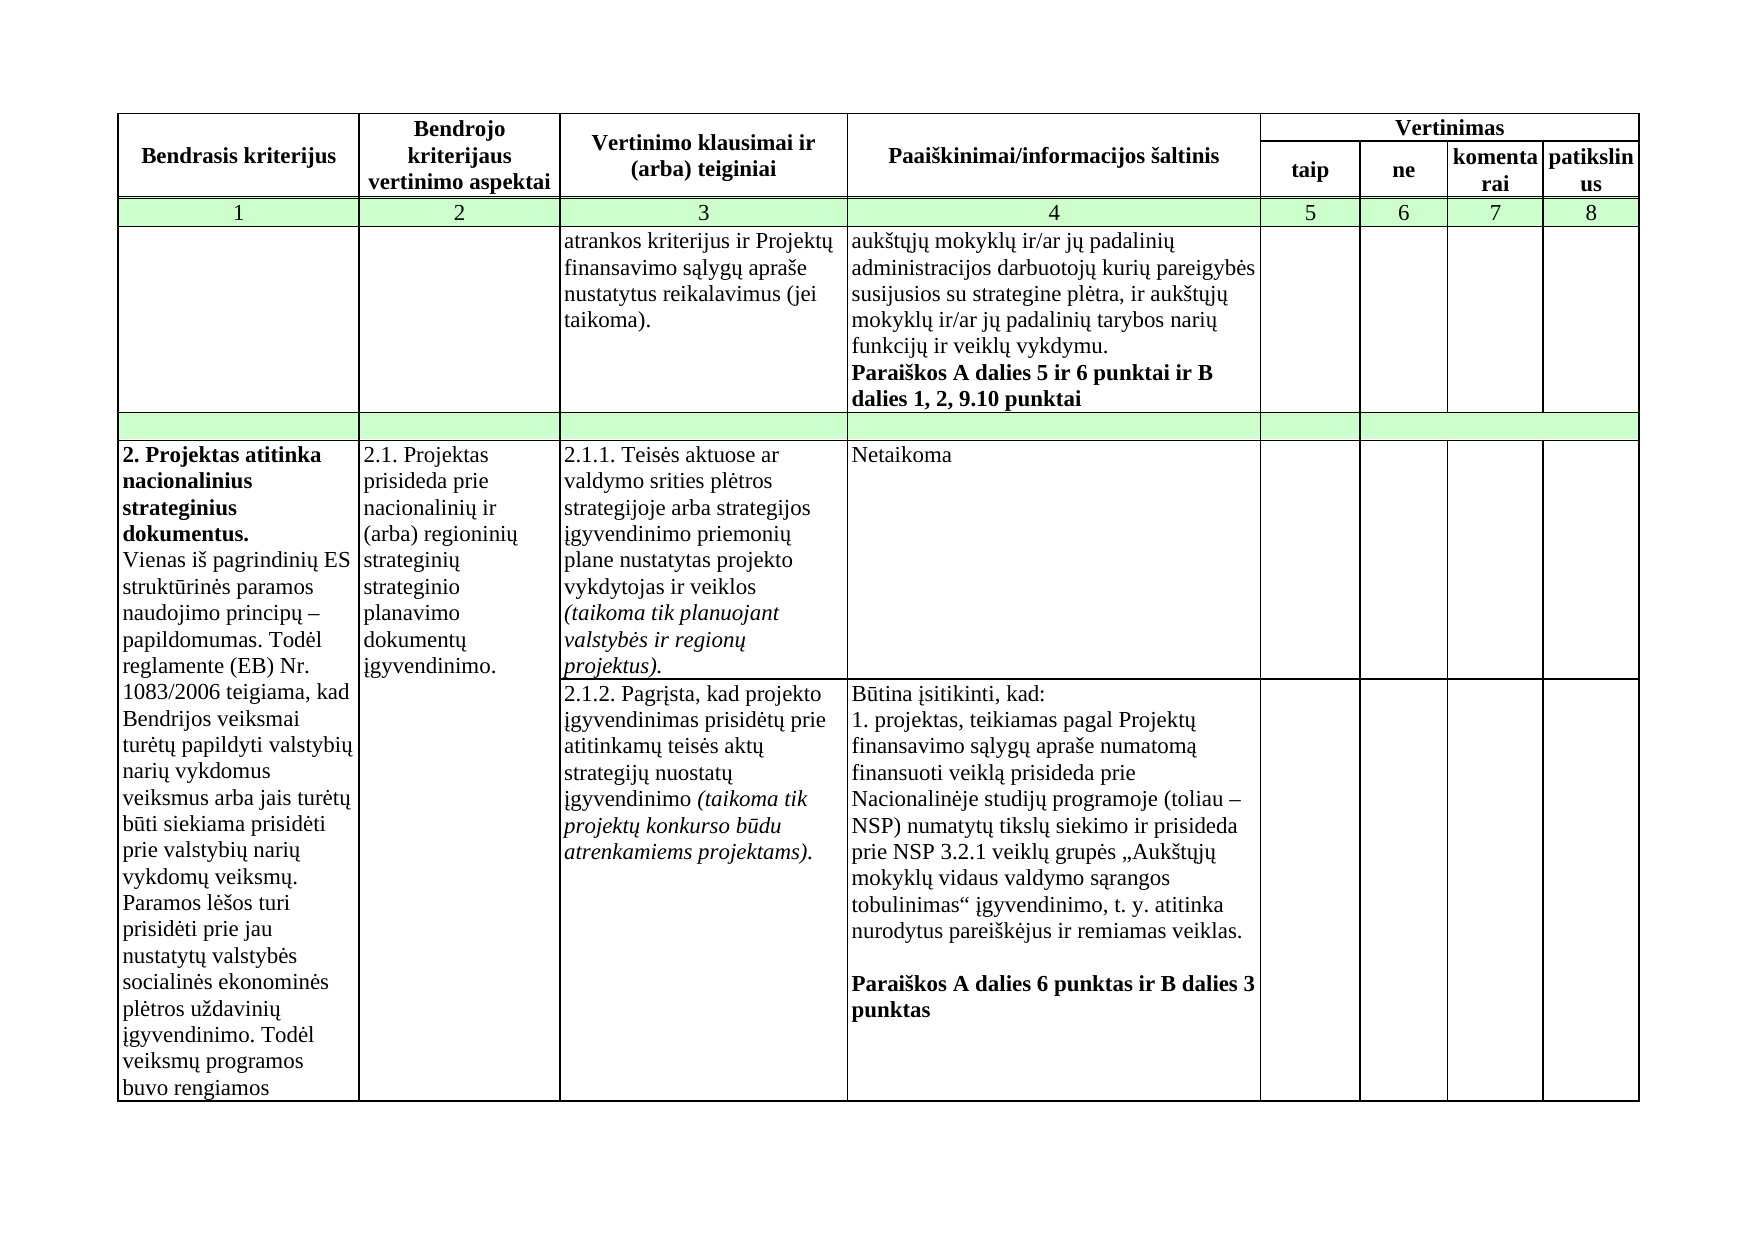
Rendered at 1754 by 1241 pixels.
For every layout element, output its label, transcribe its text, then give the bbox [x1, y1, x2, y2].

table_cell [561, 413, 847, 439]
table_cell [1261, 413, 1359, 439]
table_cell [1261, 227, 1359, 412]
table_cell 2 [360, 199, 559, 226]
table_cell Būtina įsitikinti, kad: 1. projektas, teikiamas pagal Projektų finansavimo sąlygų apraše numatomą finansuoti veiklą prisideda prie Nacionalinėje studijų programoje (toliau – NSP) numatytų tikslų siekimo ir prisideda prie NSP 3.2.1 veiklų grupės „Aukštųjų mokyklų vidaus valdymo sąrangos tobulinimas“ įgyvendinimo, t. y. atitinka nurodytus pareiškėjus ir remiamas veiklas. Paraiškos A dalies 6 punktas ir B dalies 3 punktas [848, 680, 1260, 1100]
table_header Vertinimo klausimai ir (arba) teiginiai [561, 114, 847, 196]
table_cell [1448, 227, 1542, 412]
table_cell [1544, 441, 1638, 678]
table_cell patikslinus [1544, 142, 1638, 196]
table_cell [1361, 413, 1638, 439]
table_cell [848, 413, 1260, 439]
table_cell [1544, 680, 1638, 1100]
table_cell 2. Projektas atitinka nacionalinius strateginius dokumentus. Vienas iš pagrindinių ES struktūrinės paramos naudojimo principų – papildomumas. Todėl reglamente (EB) Nr. 1083/2006 teigiama, kad Bendrijos veiksmai turėtų papildyti valstybių narių vykdomus veiksmus arba jais turėtų būti siekiama prisidėti prie valstybių narių vykdomų veiksmų. Paramos lėšos turi prisidėti prie jau nustatytų valstybės socialinės ekonominės plėtros uždavinių įgyvendinimo. Todėl veiksmų programos buvo rengiamos [119, 441, 358, 1100]
table_cell [360, 227, 559, 412]
table_cell 3 [561, 199, 847, 226]
table_cell [1261, 680, 1359, 1100]
table_cell 4 [848, 199, 1260, 226]
table_header Bendrojo kriterijaus vertinimo aspektai [360, 114, 559, 196]
table_cell [119, 227, 358, 412]
table_cell [1448, 441, 1542, 678]
table_cell [1361, 227, 1447, 412]
table_cell [1448, 680, 1542, 1100]
table_cell taip [1261, 142, 1359, 196]
table_cell atrankos kriterijus ir Projektų finansavimo sąlygų apraše nustatytus reikalavimus (jei taikoma). [561, 227, 847, 412]
table_cell 7 [1448, 199, 1542, 226]
table_cell 6 [1361, 199, 1447, 226]
table_cell [1361, 680, 1447, 1100]
table_cell 2.1.2. Pagrįsta, kad projekto įgyvendinimas prisidėtų prie atitinkamų teisės aktų strategijų nuostatų įgyvendinimo (taikoma tik projektų konkurso būdu atrenkamiems projektams). [561, 680, 847, 1100]
table_cell [1261, 441, 1359, 678]
table_header Paaiškinimai/informacijos šaltinis [848, 114, 1260, 196]
table_cell [360, 413, 559, 439]
table_cell [119, 413, 358, 439]
table_cell ne [1361, 142, 1447, 196]
table_cell [1361, 441, 1447, 678]
table_cell komentarai [1448, 142, 1542, 196]
table_cell aukštųjų mokyklų ir/ar jų padalinių administracijos darbuotojų kurių pareigybės susijusios su strategine plėtra, ir aukštųjų mokyklų ir/ar jų padalinių tarybos narių funkcijų ir veiklų vykdymu. Paraiškos A dalies 5 ir 6 punktai ir B dalies 1, 2, 9.10 punktai [848, 227, 1260, 412]
table_header Bendrasis kriterijus [119, 114, 358, 196]
table_cell Netaikoma [848, 441, 1260, 678]
table_cell 5 [1261, 199, 1359, 226]
table_cell [1544, 227, 1638, 412]
table_header Vertinimas [1261, 114, 1638, 140]
table_cell 2.1. Projektas prisideda prie nacionalinių ir (arba) regioninių strateginių strateginio planavimo dokumentų įgyvendinimo. [360, 441, 559, 1100]
table_cell 8 [1544, 199, 1638, 226]
table_cell 1 [119, 199, 358, 226]
table_cell 2.1.1. Teisės aktuose ar valdymo srities plėtros strategijoje arba strategijos įgyvendinimo priemonių plane nustatytas projekto vykdytojas ir veiklos (taikoma tik planuojant valstybės ir regionų projektus). [561, 441, 847, 678]
